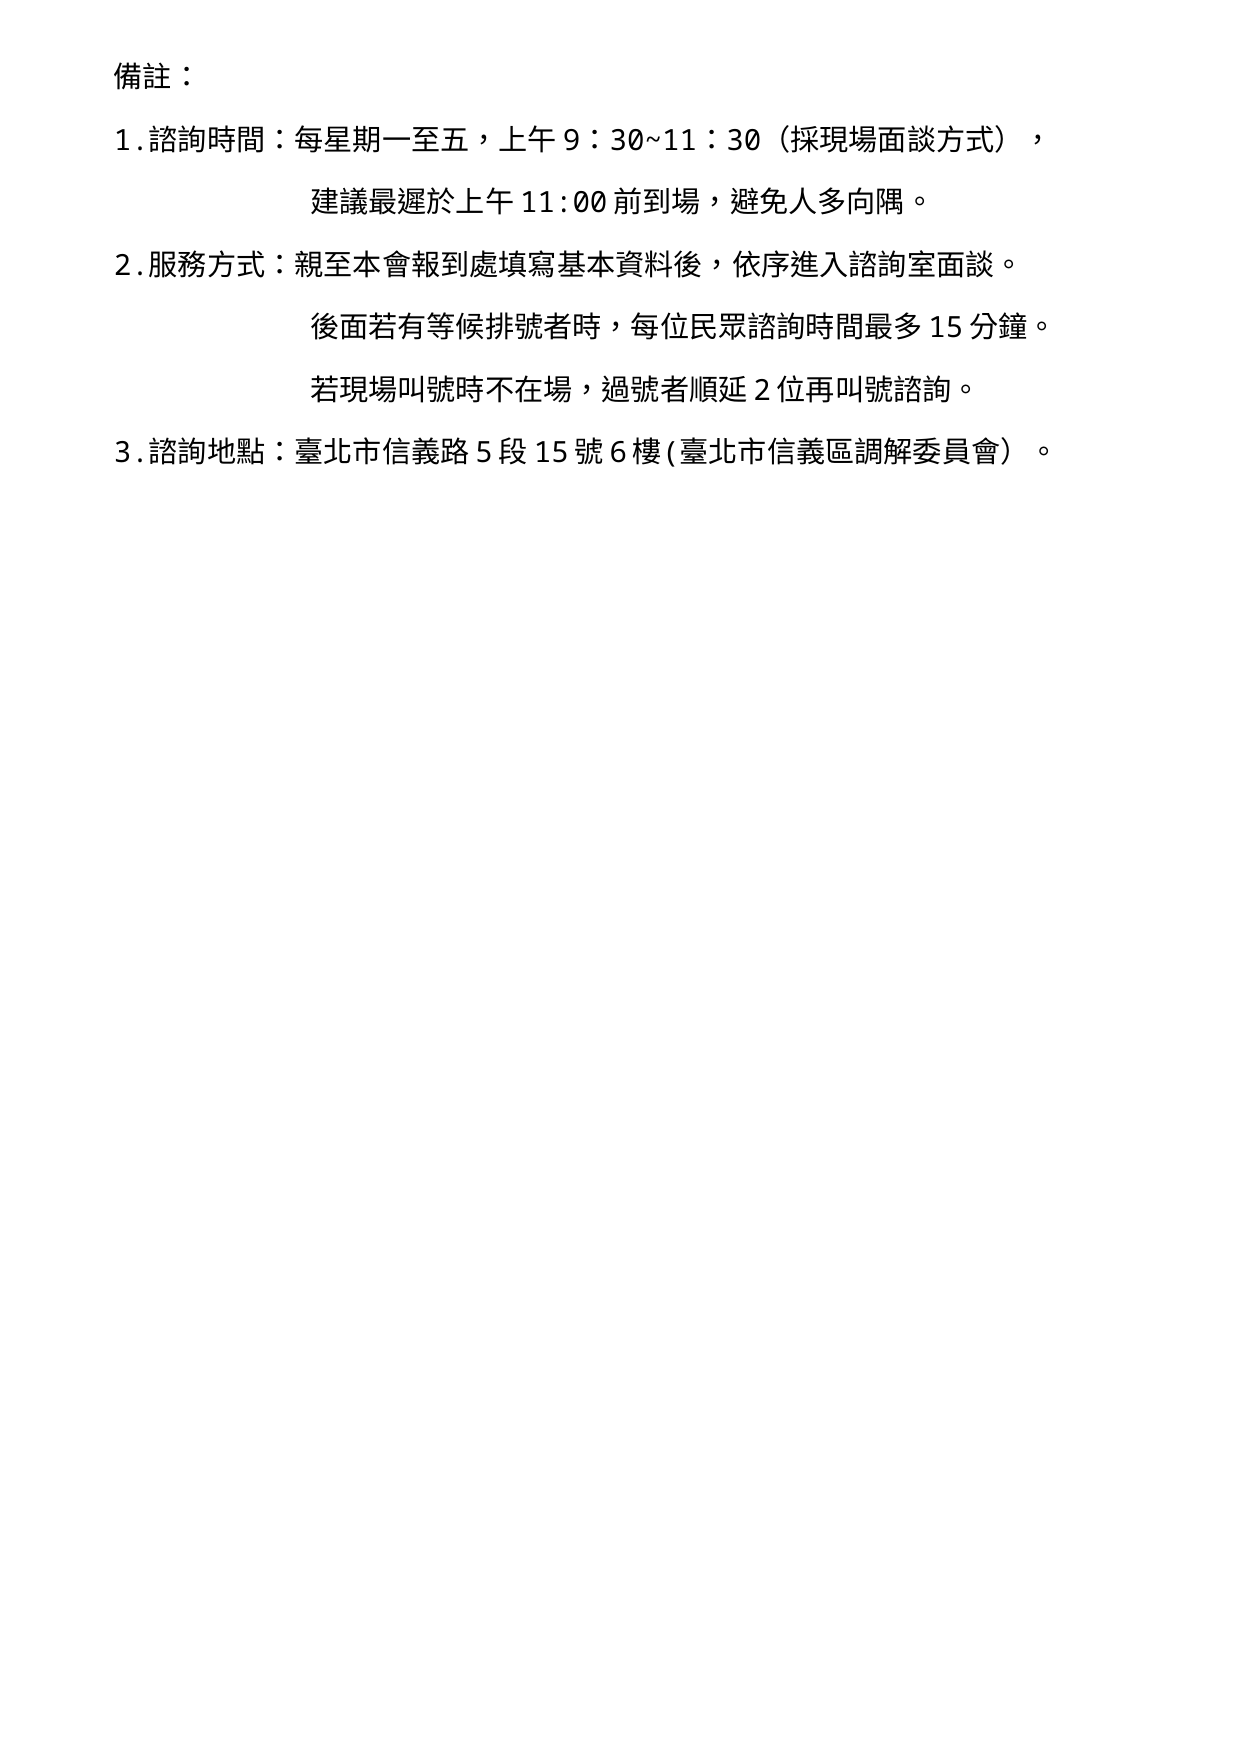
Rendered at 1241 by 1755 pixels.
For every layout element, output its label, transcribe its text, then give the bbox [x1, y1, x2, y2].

text 3.諮詢地點：臺北市信義路5段15號6樓(臺北市信義區調解委員會）。 [113, 408, 1053, 471]
text 備註： [113, 33, 1053, 96]
text 1.諮詢時間：每星期一至五，上午9：30~11：30（採現場面談方式）， 建議最遲於上午11:00前到場，避免人多向隅。 [113, 96, 1053, 221]
text 2.服務方式：親至本會報到處填寫基本資料後，依序進入諮詢室面談。 後面若有等候排號者時，每位民眾諮詢時間最多15分鐘。 若現場叫號時不在場，過號者順延2位再叫號諮詢。 [113, 221, 1053, 408]
